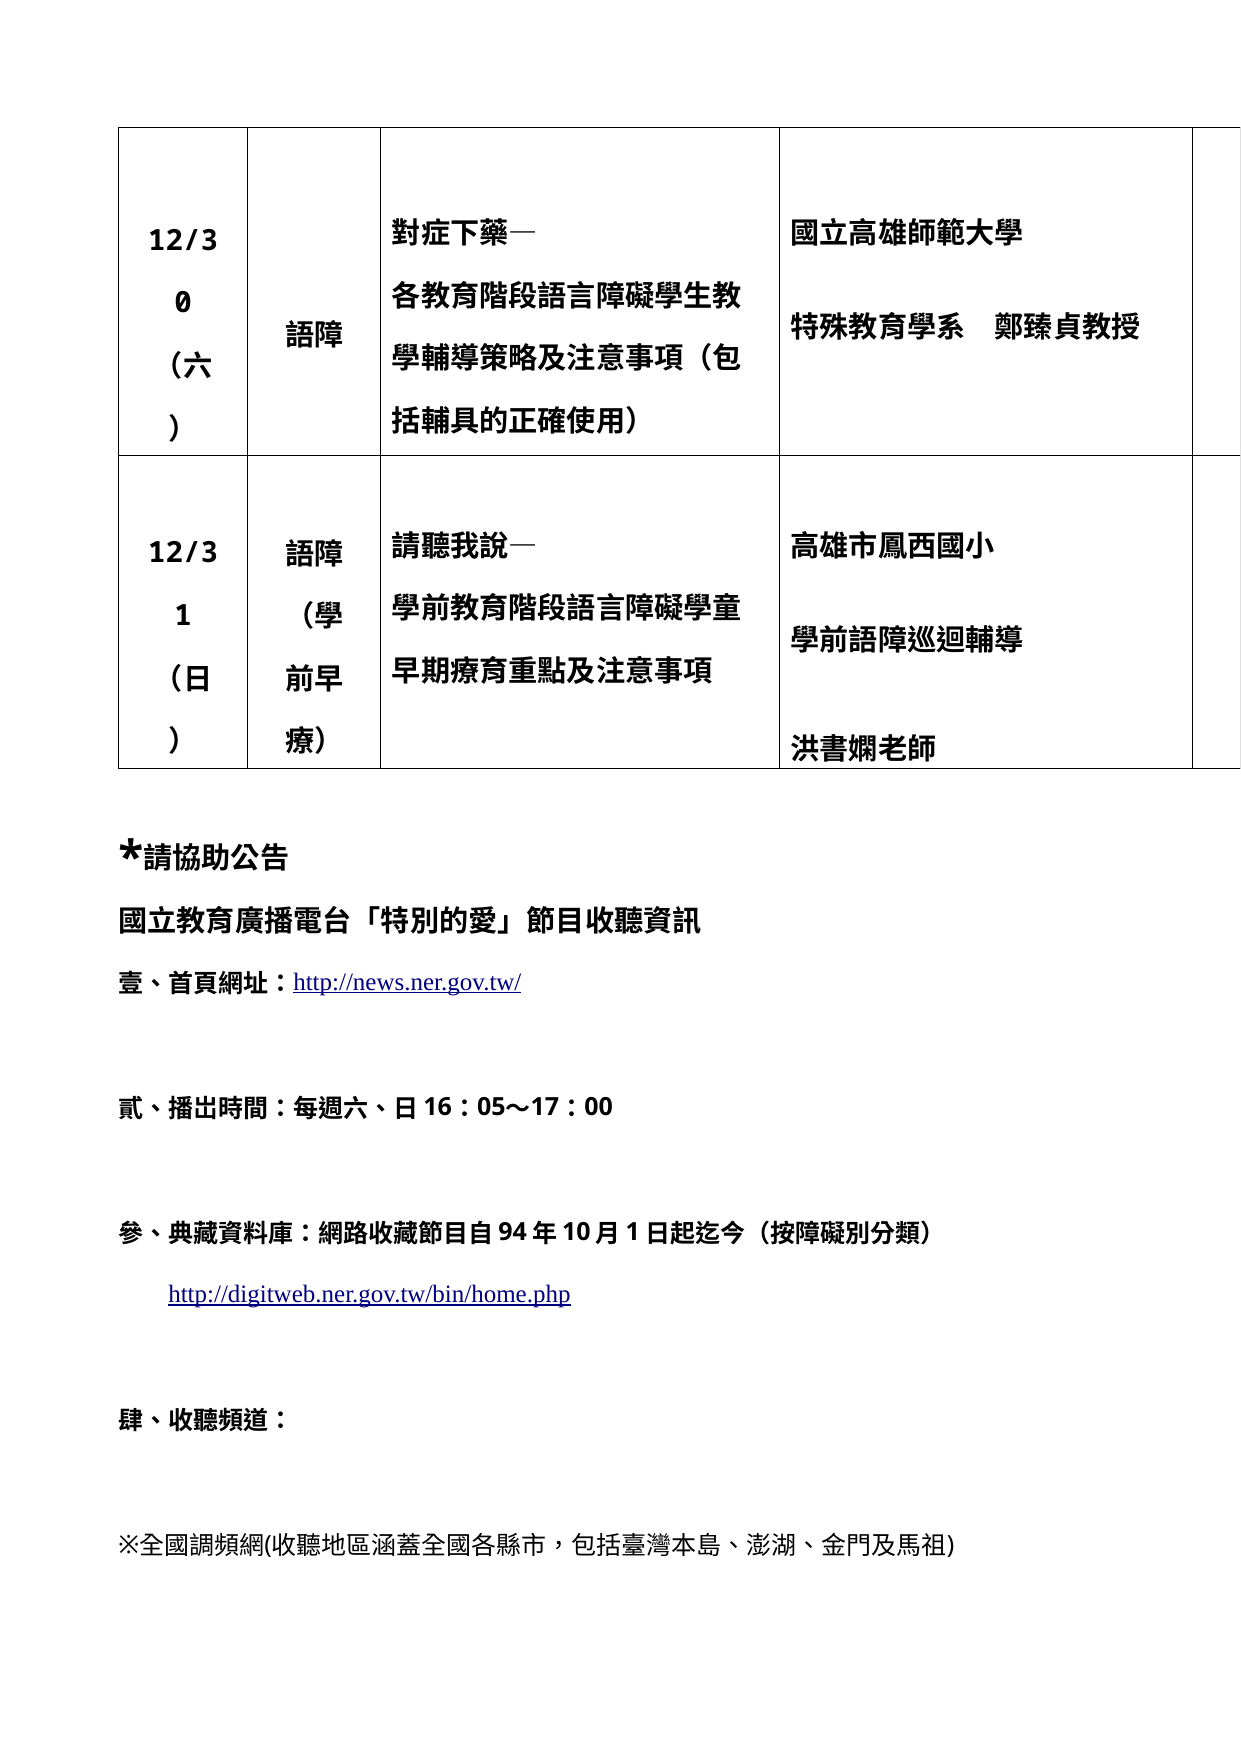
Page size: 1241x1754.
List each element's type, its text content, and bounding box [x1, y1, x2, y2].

text 壹、首頁網址：http://news.ner.gov.tw/ [118, 939, 1122, 1002]
text *請協助公告 [118, 814, 1122, 877]
text 國立教育廣播電台「特別的愛」節目收聽資訊 [118, 877, 1122, 939]
table_cell 對症下藥— 各教育階段語言障礙學生教學輔導策略及注意事項（包括輔具的正確使用） [381, 128, 779, 455]
table_cell 12/31（日） [119, 456, 247, 768]
table_cell 國立高雄師範大學 特殊教育學系 鄭臻貞教授 [780, 128, 1192, 455]
table_cell 語障 [248, 128, 380, 455]
text 貳、播岀時間：每週六、日16：05～17：00 [118, 1064, 1122, 1127]
table_cell [1193, 128, 1240, 455]
table_cell [1193, 456, 1240, 768]
table_cell 請聽我說— 學前教育階段語言障礙學童早期療育重點及注意事項 [381, 456, 779, 768]
table_cell 12/30（六） [119, 128, 247, 455]
text 參、典藏資料庫：網路收藏節目自94年10月1日起迄今（按障礙別分類） [118, 1189, 1122, 1252]
text 肆、收聽頻道： [118, 1377, 1122, 1439]
table_cell 語障（學前早療） [248, 456, 380, 768]
text http://digitweb.ner.gov.tw/bin/home.php [168, 1252, 1122, 1314]
table_header ※全國調頻網(收聽地區涵蓋全國各縣市，包括臺灣本島、澎湖、金門及馬祖) [118, 1440, 1122, 1575]
table_cell 高雄市鳳西國小 學前語障巡迴輔導 洪書嫻老師 [780, 456, 1192, 768]
